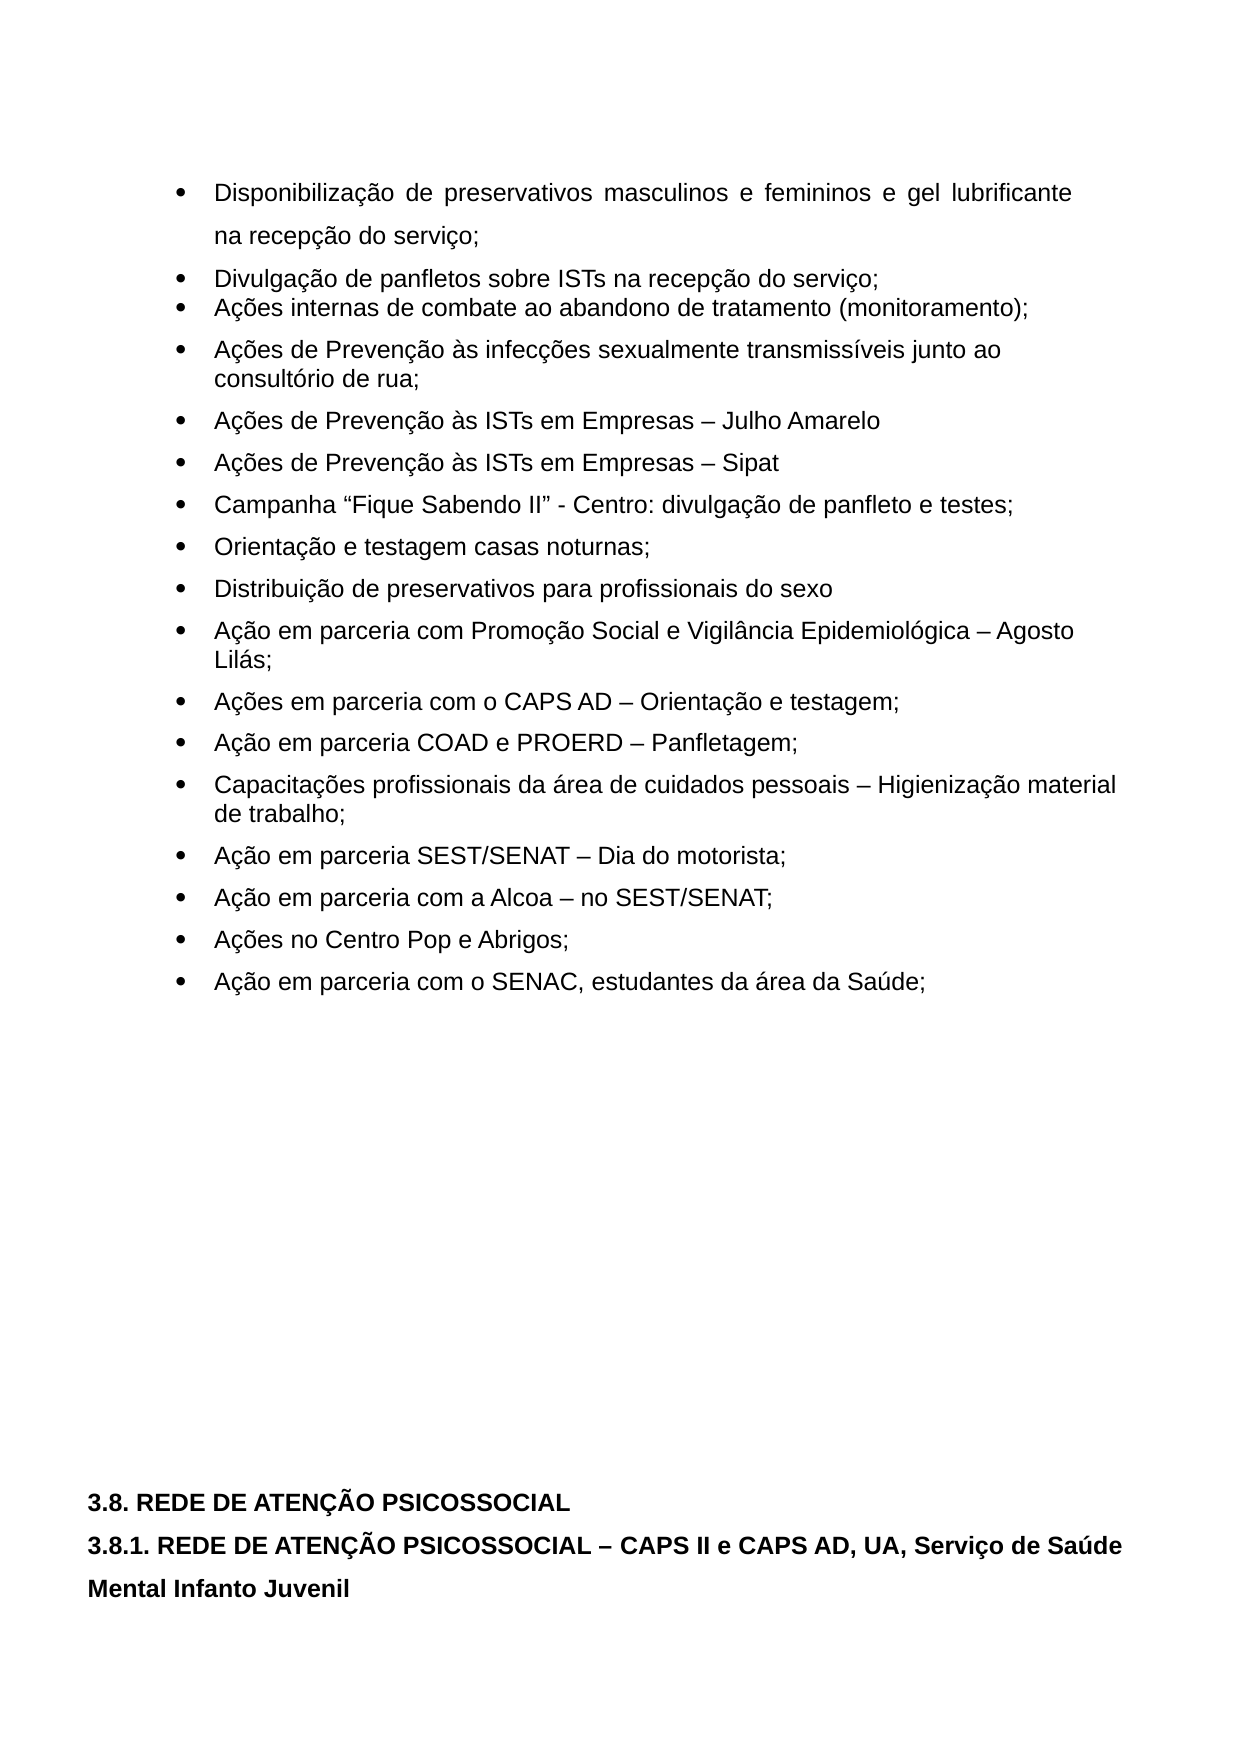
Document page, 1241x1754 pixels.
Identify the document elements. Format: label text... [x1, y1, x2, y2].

list Ações em parceria com o CAPS AD – Orientação e testagem; [176, 686, 1123, 715]
text 3.8. REDE DE ATENÇÃO PSICOSSOCIAL [87, 1488, 1123, 1517]
list Divulgação de panfletos sobre ISTs na recepção do serviço; [176, 264, 1123, 293]
text 3.8.1. REDE DE ATENÇÃO PSICOSSOCIAL – CAPS II e CAPS AD, UA, Serviço de Saúde Mental Infanto Juvenil [87, 1531, 1123, 1603]
list Ação em parceria com o SENAC, estudantes da área da Saúde; [176, 967, 1123, 996]
list Ações de Prevenção às ISTs em Empresas – Julho Amarelo [176, 406, 1123, 434]
list Ações de Prevenção às ISTs em Empresas – Sipat [176, 448, 1123, 477]
list Ação em parceria SEST/SENAT – Dia do motorista; [176, 841, 1123, 870]
list Ações internas de combate ao abandono de tratamento (monitoramento); [176, 293, 1123, 322]
list Disponibilização de preservativos masculinos e femininos e gel lubrificante na recepção do serviço; [176, 177, 1074, 249]
list Distribuição de preservativos para profissionais do sexo [176, 574, 1123, 603]
list Campanha “Fique Sabendo II” - Centro: divulgação de panfleto e testes; [176, 490, 1123, 519]
list Ações de Prevenção às infecções sexualmente transmissíveis junto ao consultório de rua; [176, 335, 1123, 392]
list Capacitações profissionais da área de cuidados pessoais – Higienização material de trabalho; [176, 770, 1123, 828]
list Ação em parceria com a Alcoa – no SEST/SENAT; [176, 883, 1123, 912]
list Orientação e testagem casas noturnas; [176, 532, 1123, 561]
list Ação em parceria com Promoção Social e Vigilância Epidemiológica – Agosto Lilás; [176, 616, 1123, 673]
list Ações no Centro Pop e Abrigos; [176, 925, 1123, 954]
list Ação em parceria COAD e PROERD – Panfletagem; [176, 728, 1123, 757]
